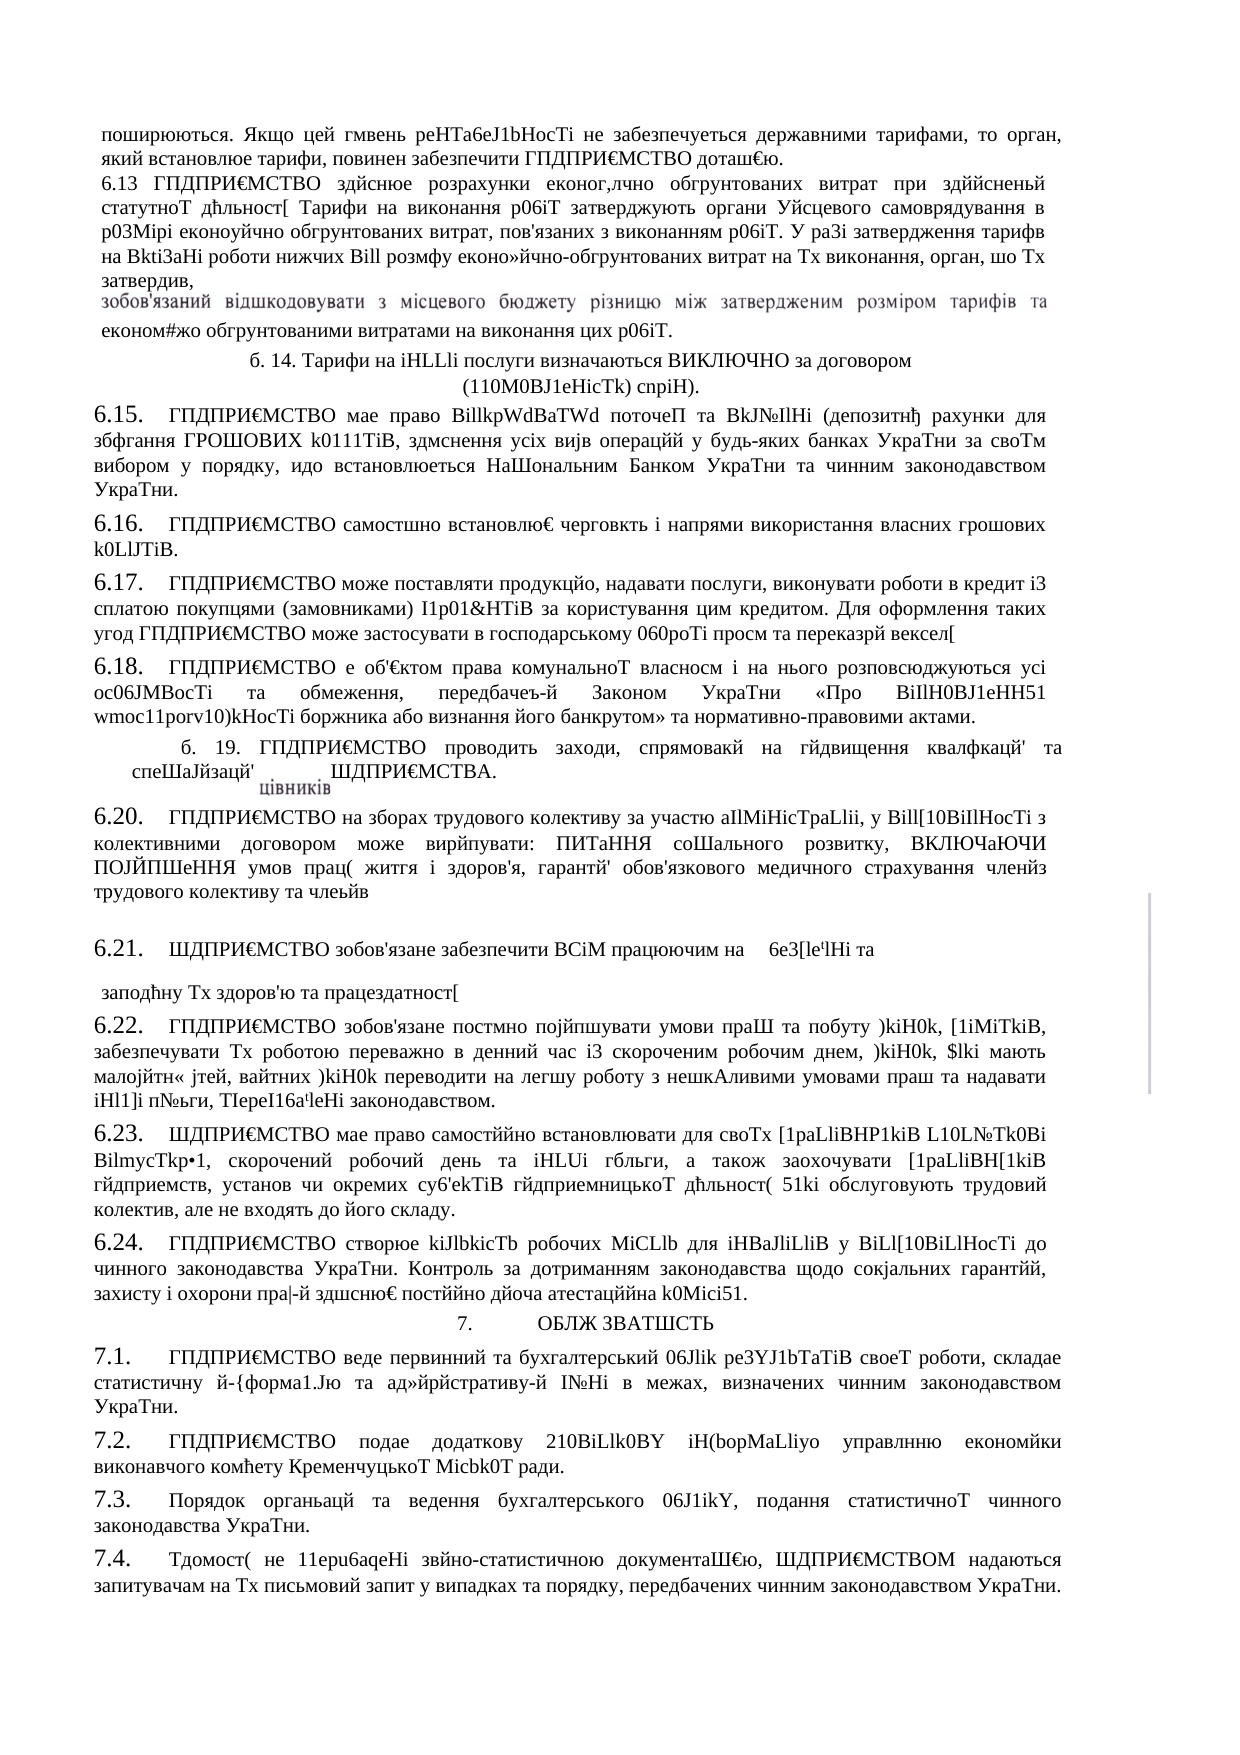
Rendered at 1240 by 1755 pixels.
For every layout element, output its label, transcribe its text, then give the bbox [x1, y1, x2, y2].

text заподћну Тх здоров'ю та працездатност[ [101, 980, 1063, 1004]
list ГПДПРИ€МСТВО подае додаткову 210BiLlk0BY iH(bopMaLliyo управлнню економйки виконавчого комћету КременчуцькоТ Micbk0T ради. [93, 1425, 1063, 1478]
text економ#жо обгрунтованими витратами на виконання цих p06iT. [101, 318, 1063, 342]
text 6.13 ГПДПРИ€МСТВО здйснюе розрахунки еконог,лчно обгрунтованих витрат при здййсненьй статутноТ дћльност[ Тарифи на виконання p06iT затверджують органи Уйсцевого самоврядування в p03Mipi еконоуйчно обгрунтованих витрат, пов'язаних з виконанням p06iT. У pa3i затвердження тарифв на Bkti3aHi роботи нижчих Bill розмфу еконо»йчно-обгрунтованих витрат на Тх виконання, орган, шо Тх затвердив, [101, 171, 1046, 292]
text поширюються. Якщо цей гмвень peHTa6eJ1bHocTi не забезпечуеться державними тарифами, то орган, який встановлюе тарифи, повинен забезпечити ГПДПРИ€МСТВО доташ€ю. [101, 122, 1063, 170]
text 7. ОБЛЖ ЗВАТШСТЬ [93, 1311, 1123, 1335]
list ГПДПРИ€МСТВО на зборах трудового колективу за участю aIlMiHicTpaLlii, у Bill[10BiIlHocTi з колективними договором може вирйпувати: ПИТаННЯ соШального розвитку, ВКЛЮЧаЮЧИ ПОЈЙПШеННЯ умов прац( житгя i здоров'я, гарантй' обов'язкового медичного страхування членйз трудового колективу та члеьйв [93, 801, 1048, 903]
list ГПДПРИ€МСТВО може поставляти продукцйо, надавати послуги, виконувати роботи в кредит i3 сплатою покупцями (замовниками) I1p01&HTiB за користування цим кредитом. Для оформлення таких угод ГПДПРИ€МСТВО може застосувати в господарському 060poTi просм та переказрй вексел[ [93, 567, 1047, 645]
text б. 19. ГПДПРИ€МСТВО проводить заходи, спрямовакй на гйдвищення квалфкацй' та спеШаЈйзацй' ШДПРИ€МСТВА. [132, 735, 1063, 795]
list ГПДПРИ€МСТВО зобов'язане постмно појйпшувати умови праШ та побуту )kiH0k, [1iMiTkiB, забезпечувати Тх роботою переважно в денний час i3 скороченим робочим днем, )kiH0k, $lki мають малојйтн« јтей, вайтних )kiH0k переводити на легшу роботу з нешкАливими умовами праш та надавати iHl1]i п№ьги, TIepeI16atleHi законодавством. [93, 1010, 1048, 1112]
list Порядок органьацй та ведення бухгалтерського 06J1ikY, подання статистичноТ чинного законодавства УкраТни. [93, 1484, 1063, 1537]
list ГПДПРИ€МСТВО самостшно встановлю€ черговкть i напрями використання власних грошових k0LlJTiB. [93, 508, 1047, 561]
text б. 14. Тарифи на iHLLli послуги визначаються ВИКЛЮЧНО за договором (110M0BJ1eHicTk) cnpiH). [172, 348, 989, 398]
list ГПДПРИ€МСТВО мае право BillkpWdBaTWd поточеП та BkJ№IlHi (депозитнђ рахунки для збфгання ГРОШОВИХ k0111TiB, здмснення ycix вијв операцйй у будь-яких банках УкраТни за своТм вибором у порядку, идо встановлюеться НаШональним Банком УкраТни та чинним законодавством УкраТни. [93, 399, 1047, 501]
list ШДПРИ€МСТВО зобов'язане забезпечити BCiM працюючим на 6e3[letlHi та [93, 933, 1048, 962]
list Тдомост( не 11epu6aqeHi звйно-статистичною документаШ€ю, ШДПРИ€МСТВОМ надаються запитувачам на Тх письмовий запит у випадках та порядку, передбачених чинним законодавством УкраТни. [93, 1543, 1063, 1597]
list ШДПРИ€МСТВО мае право самостййно встановлювати для своТх [1paLliBHP1kiB L10L№Tk0Bi BilmycTkp•1, скорочений робочий день та iHLUi гбльги, а також заохочувати [1paLliBH[1kiB гйдприемств, установ чи окремих cy6'ekTiB гйдприемницькоТ дћльност( 51ki обслуговують трудовий колектив, але не входять до його складу. [93, 1118, 1048, 1221]
list ГПДПРИ€МСТВО веде первинний та бухгалтерський 06Jlik pe3YJ1bTaTiB своеТ роботи, складае статистичну й-{форма1.Јю та ад»йрйстративу-й I№Hi в межах, визначених чинним законодавством УкраТни. [93, 1341, 1063, 1418]
list ГПДПРИ€МСТВО е об'€ктом права комунальноТ власносм i на нього розповсюджуються yci oc06JMBocTi та обмеження, передбачеъ-й Законом УкраТни «Про BiIlH0BJ1eHH51 wmoc11porv10)kHocTi боржника або визнання його банкрутом» та нормативно-правовими актами. [93, 651, 1047, 728]
list ГПДПРИ€МСТВО створюе kiJlbkicTb робочих MiCLlb для iHBaJliLliB у BiLl[10BiLlHocTi до чинного законодавства УкраТни. Контроль за дотриманням законодавства щодо сокјальних гарантйй, захисту i охорони пра|-й здшсню€ постййно дйоча атестацййна k0Mici51. [93, 1227, 1048, 1304]
